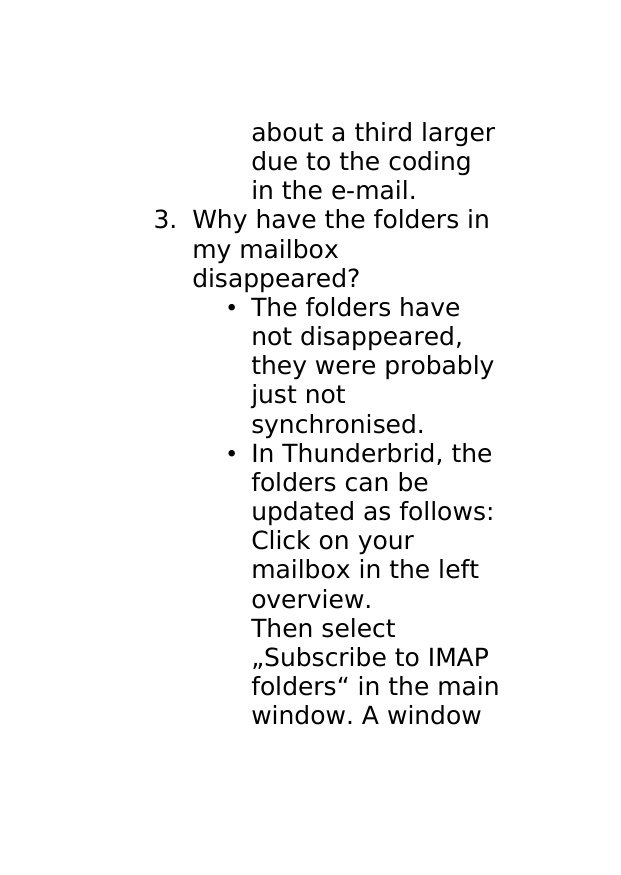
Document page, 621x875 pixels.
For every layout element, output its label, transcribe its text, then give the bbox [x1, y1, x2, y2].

list about a third larger due to the coding in the e-mail. [236, 118, 502, 206]
list In Thunderbrid, the folders can be updated as follows: Click on your mailbox in the left overview. Then select „Subscribe to IMAP folders“ in the main window. A window [236, 439, 502, 731]
list Why have the folders in my mailbox disappeared? [177, 206, 502, 293]
list The folders have not disappeared, they were probably just not synchronised. [236, 293, 502, 439]
